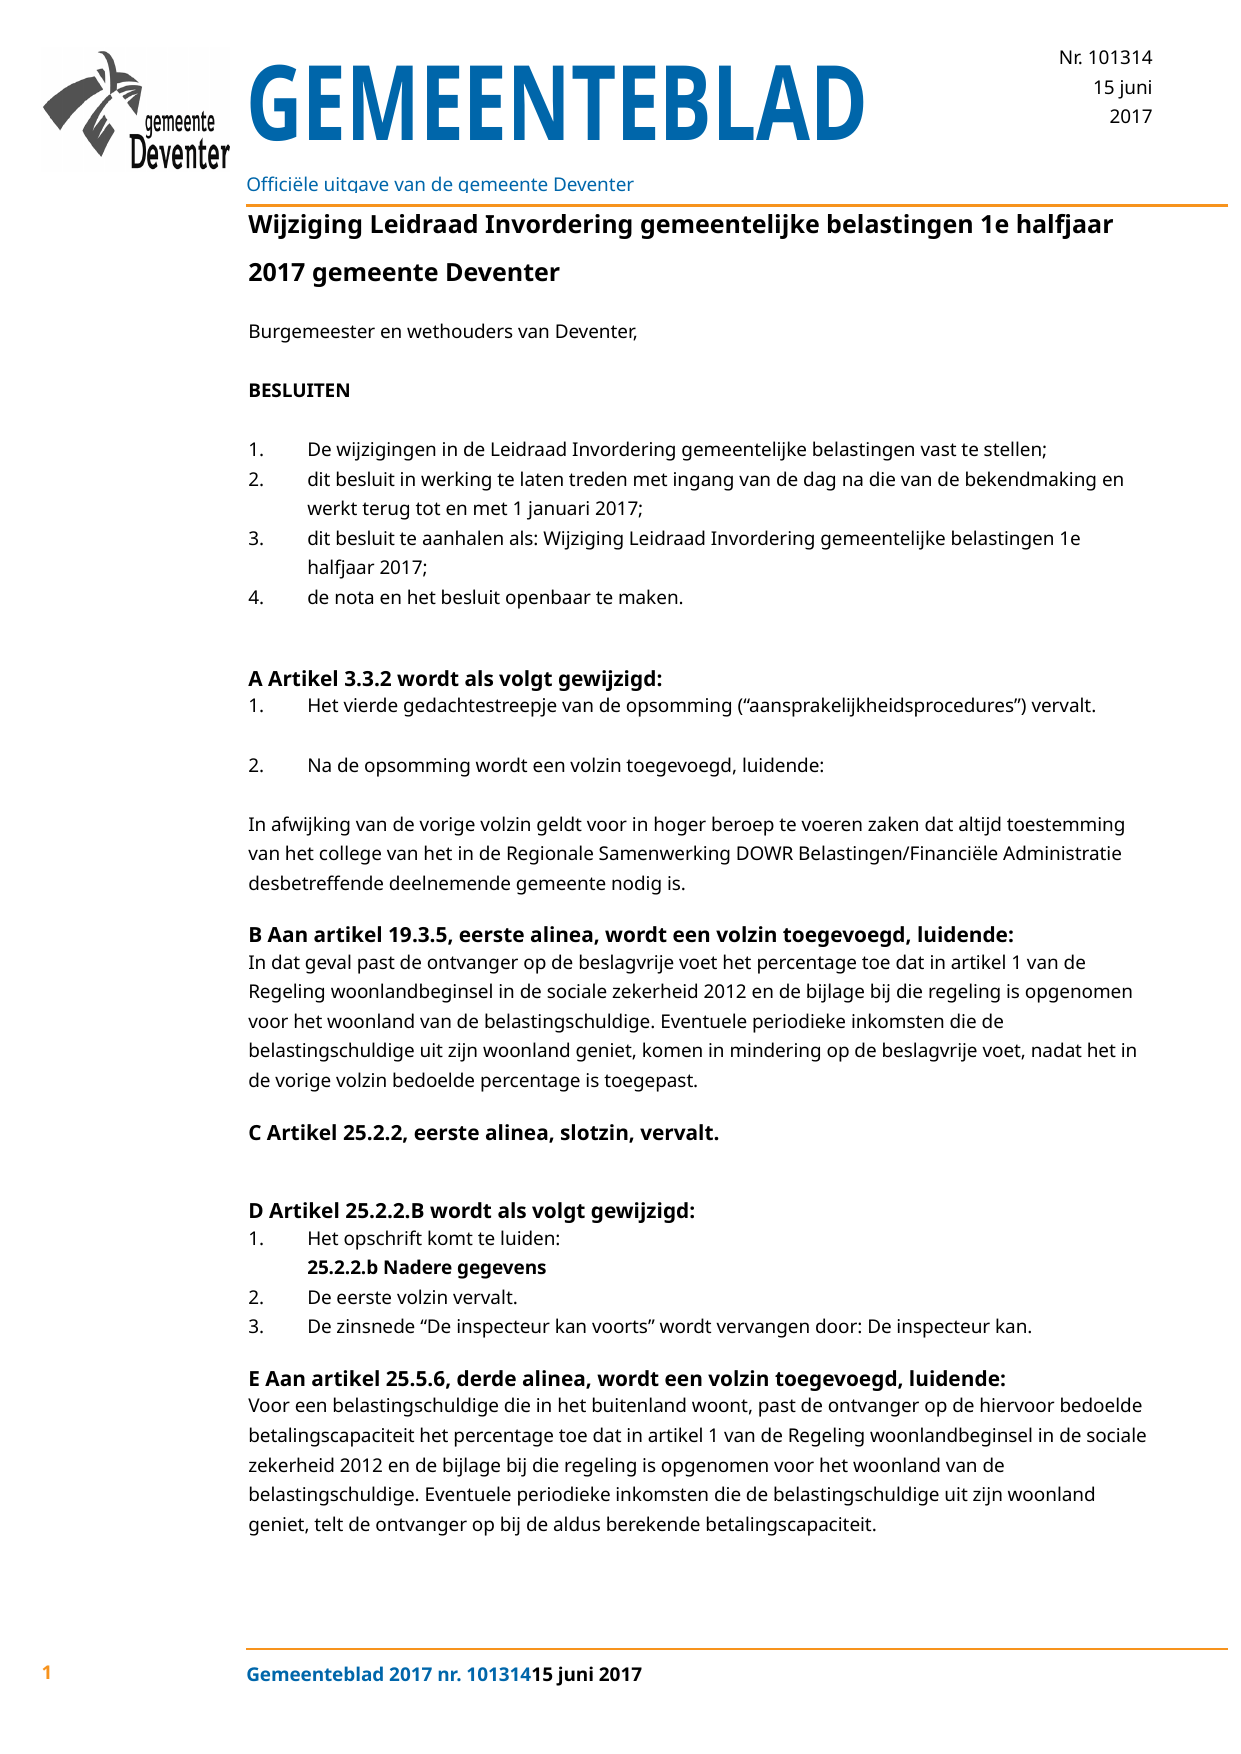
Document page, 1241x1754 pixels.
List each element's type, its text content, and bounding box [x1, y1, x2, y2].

list De wijzigingen in de Leidraad Invordering gemeentelijke belastingen vast te stellen; [248, 436, 1152, 462]
list 25.2.2.b Nadere gegevens [248, 1254, 1152, 1280]
list dit besluit in werking te laten treden met ingang van de dag na die van de bekendmaking en werkt terug tot en met 1 januari 2017; [248, 466, 1152, 521]
text D Artikel 25.2.2.B wordt als volgt gewijzigd: [248, 1197, 1152, 1225]
list Na de opsomming wordt een volzin toegevoegd, luidende: [248, 752, 1152, 777]
picture [41, 47, 231, 172]
text BESLUITEN [248, 377, 1152, 403]
list De zinsnede “De inspecteur kan voorts” wordt vervangen door: De inspecteur kan. [248, 1314, 1152, 1339]
text In afwijking van de vorige volzin geldt voor in hoger beroep te voeren zaken dat altijd toestemming van het college van het in de Regionale Samenwerking DOWR Belastingen/Financiële Administratie desbetreffende deelnemende gemeente nodig is. [248, 811, 1152, 896]
list Het vierde gedachtestreepje van de opsomming (“aansprakelijkheidsprocedures”) vervalt. [248, 693, 1152, 718]
text Voor een belastingschuldige die in het buitenland woont, past de ontvanger op de hiervoor bedoelde betalingscapaciteit het percentage toe dat in artikel 1 van de Regeling woonlandbeginsel in de sociale zekerheid 2012 en de bijlage bij die regeling is opgenomen voor het woonland van de belastingschuldige. Eventuele periodieke inkomsten die de belastingschuldige uit zijn woonland geniet, telt de ontvanger op bij de aldus berekende betalingscapaciteit. [248, 1393, 1152, 1537]
text In dat geval past de ontvanger op de beslagvrije voet het percentage toe dat in artikel 1 van de Regeling woonlandbeginsel in de sociale zekerheid 2012 en de bijlage bij die regeling is opgenomen voor het woonland van de belastingschuldige. Eventuele periodieke inkomsten die de belastingschuldige uit zijn woonland geniet, komen in mindering op de beslagvrije voet, nadat het in de vorige volzin bedoelde percentage is toegepast. [248, 949, 1152, 1093]
text Burgemeester en wethouders van Deventer, [248, 318, 1152, 344]
list Het opschrift komt te luiden: [248, 1225, 1152, 1251]
list dit besluit te aanhalen als: Wijziging Leidraad Invordering gemeentelijke belastingen 1e halfjaar 2017; [248, 525, 1152, 580]
list de nota en het besluit openbaar te maken. [248, 584, 1152, 610]
list De eerste volzin vervalt. [248, 1284, 1152, 1310]
text Wijziging Leidraad Invordering gemeentelijke belastingen 1e halfjaar 2017 gemeente Deventer [248, 207, 1152, 288]
text E Aan artikel 25.5.6, derde alinea, wordt een volzin toegevoegd, luidende: [248, 1364, 1152, 1393]
text A Artikel 3.3.2 wordt als volgt gewijzigd: [248, 664, 1152, 693]
text C Artikel 25.2.2, eerste alinea, slotzin, vervalt. [248, 1118, 1152, 1146]
text B Aan artikel 19.3.5, eerste alinea, wordt een volzin toegevoegd, luidende: [248, 921, 1152, 949]
